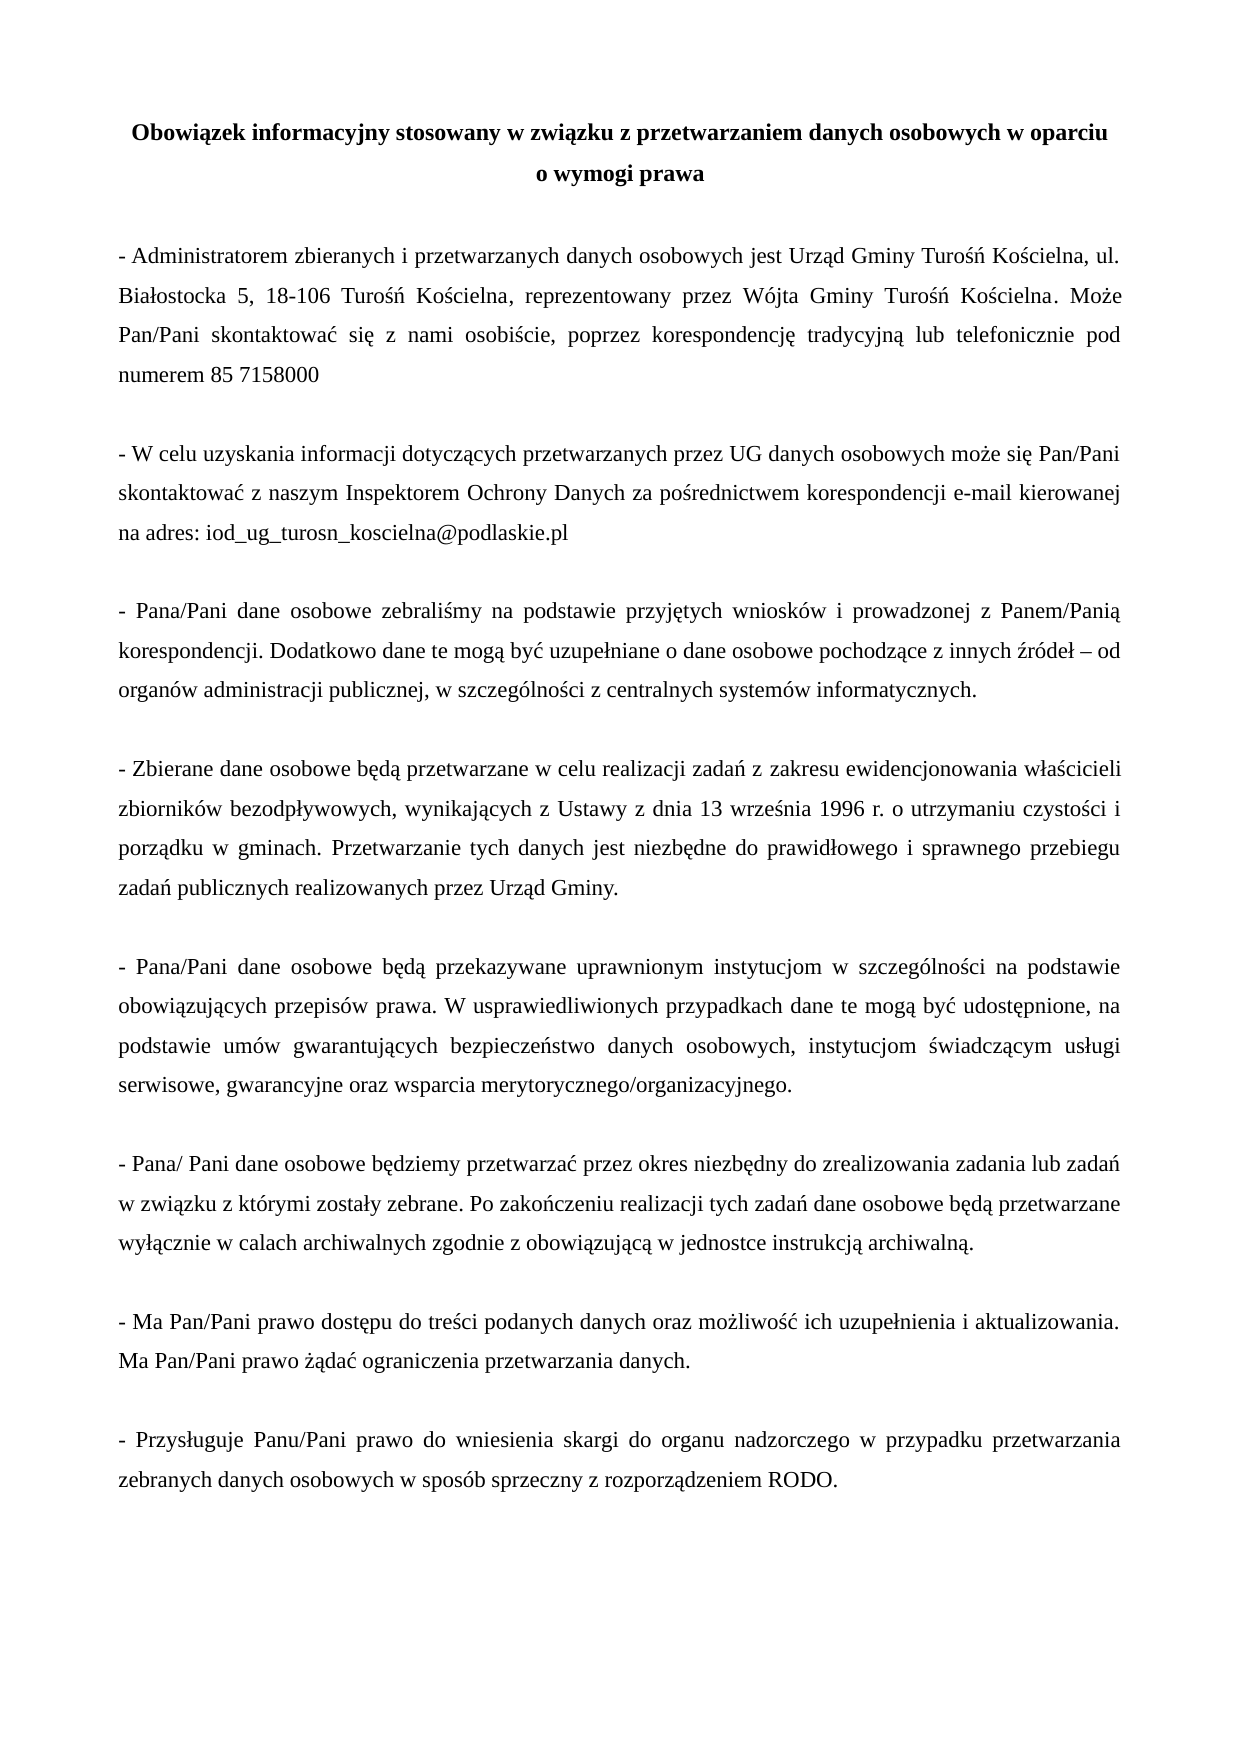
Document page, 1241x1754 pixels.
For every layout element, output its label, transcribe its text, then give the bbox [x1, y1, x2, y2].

text Obowiązek informacyjny stosowany w związku z przetwarzaniem danych osobowych w oparciu o wymogi prawa [118, 118, 1122, 187]
text - Ma Pan/Pani prawo dostępu do treści podanych danych oraz możliwość ich uzupełnienia i aktualizowania. Ma Pan/Pani prawo żądać ograniczenia przetwarzania danych. [118, 1308, 1122, 1374]
text - Administratorem zbieranych i przetwarzanych danych osobowych jest Urząd Gminy Turośń Kościelna, ul. Białostocka 5, 18-106 Turośń Kościelna, reprezentowany przez Wójta Gminy Turośń Kościelna. Może Pan/Pani skontaktować się z nami osobiście, poprzez korespondencję tradycyjną lub telefonicznie pod numerem 85 7158000 [118, 242, 1122, 387]
text - Pana/Pani dane osobowe zebraliśmy na podstawie przyjętych wniosków i prowadzonej z Panem/Panią korespondencji. Dodatkowo dane te mogą być uzupełniane o dane osobowe pochodzące z innych źródeł – od organów administracji publicznej, w szczególności z centralnych systemów informatycznych. [118, 597, 1122, 703]
text - Zbierane dane osobowe będą przetwarzane w celu realizacji zadań z zakresu ewidencjonowania właścicieli zbiorników bezodpływowych, wynikających z Ustawy z dnia 13 września 1996 r. o utrzymaniu czystości i porządku w gminach. Przetwarzanie tych danych jest niezbędne do prawidłowego i sprawnego przebiegu zadań publicznych realizowanych przez Urząd Gminy. [118, 755, 1122, 900]
text - Pana/ Pani dane osobowe będziemy przetwarzać przez okres niezbędny do zrealizowania zadania lub zadań w związku z którymi zostały zebrane. Po zakończeniu realizacji tych zadań dane osobowe będą przetwarzane wyłącznie w calach archiwalnych zgodnie z obowiązującą w jednostce instrukcją archiwalną. [118, 1150, 1122, 1256]
text - Przysługuje Panu/Pani prawo do wniesienia skargi do organu nadzorczego w przypadku przetwarzania zebranych danych osobowych w sposób sprzeczny z rozporządzeniem RODO. [118, 1427, 1122, 1492]
text - Pana/Pani dane osobowe będą przekazywane uprawnionym instytucjom w szczególności na podstawie obowiązujących przepisów prawa. W usprawiedliwionych przypadkach dane te mogą być udostępnione, na podstawie umów gwarantujących bezpieczeństwo danych osobowych, instytucjom świadczącym usługi serwisowe, gwarancyjne oraz wsparcia merytorycznego/organizacyjnego. [118, 953, 1122, 1098]
text - W celu uzyskania informacji dotyczących przetwarzanych przez UG danych osobowych może się Pan/Pani skontaktować z naszym Inspektorem Ochrony Danych za pośrednictwem korespondencji e-mail kierowanej na adres: iod_ug_turosn_koscielna@podlaskie.pl [118, 439, 1122, 545]
